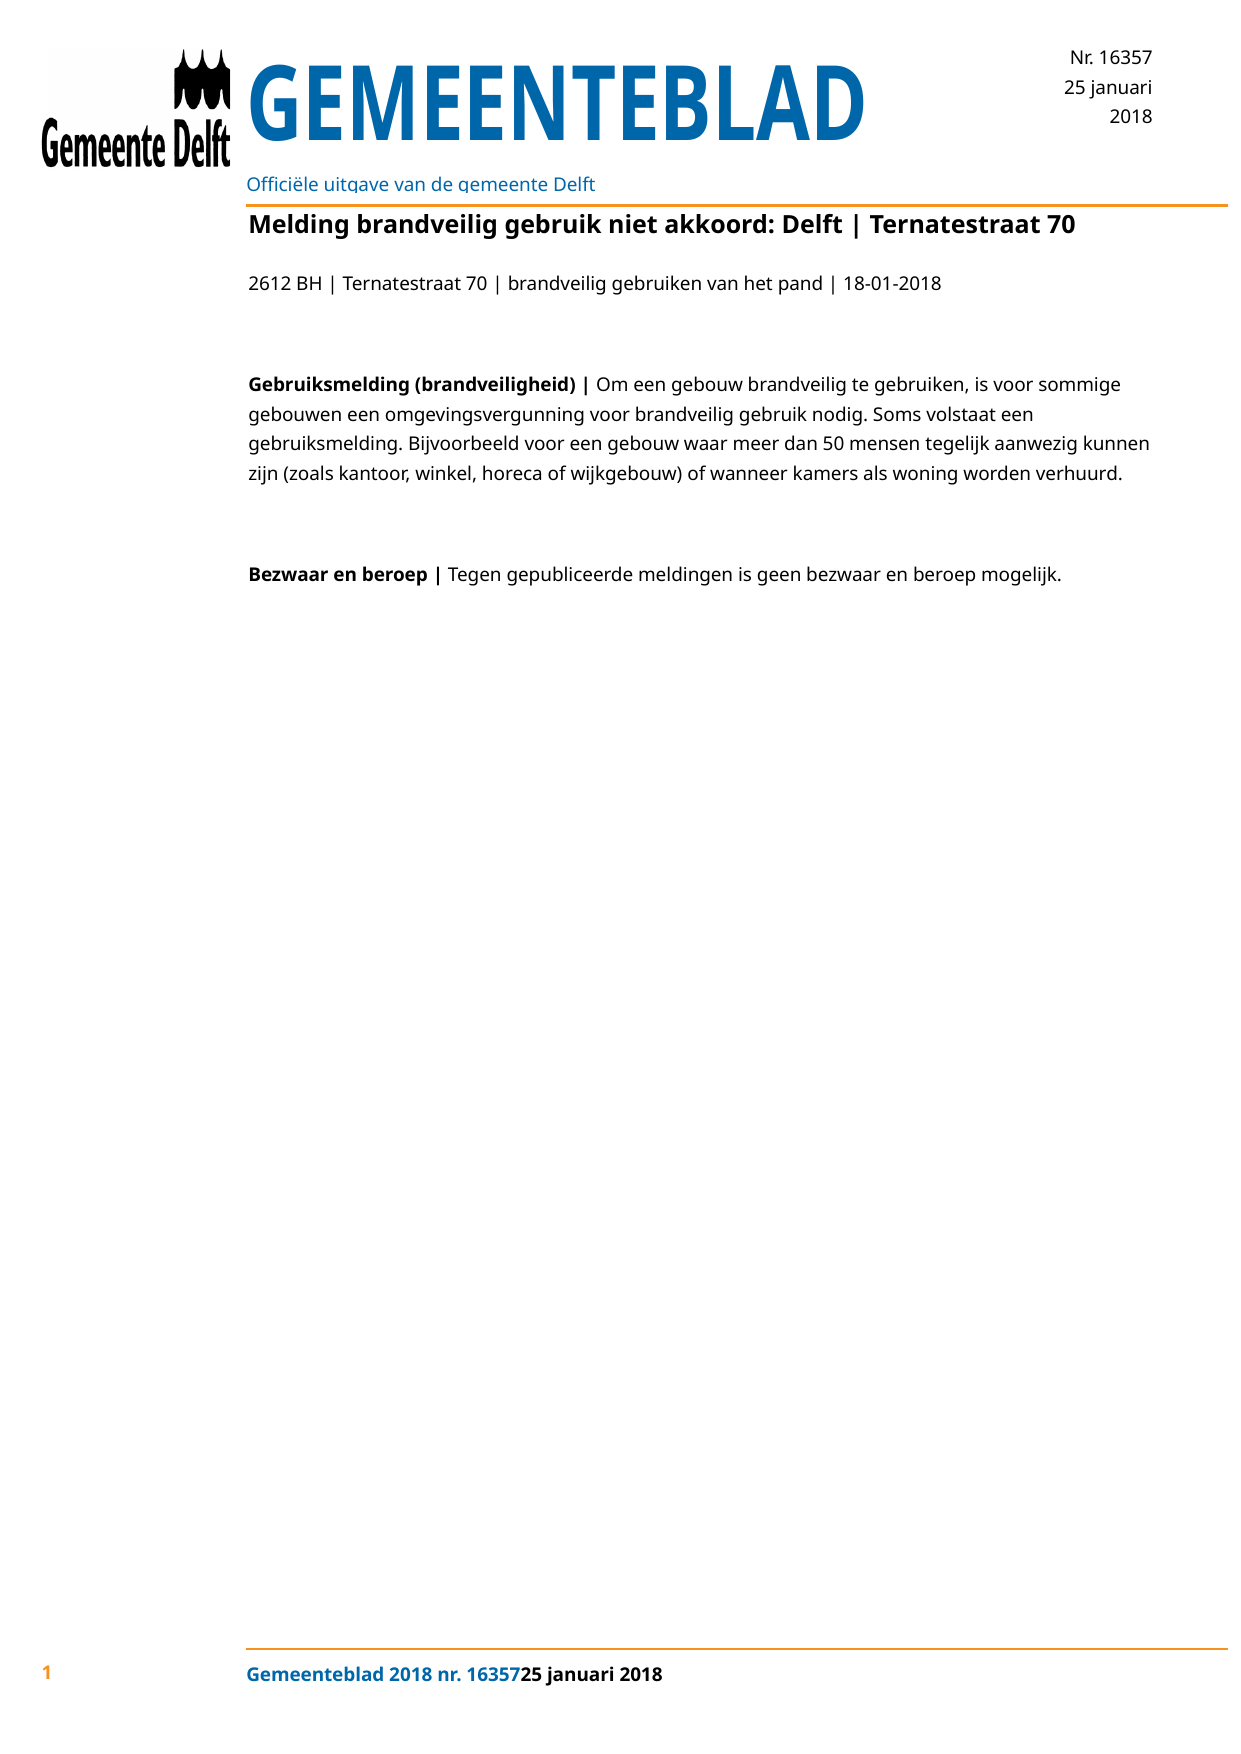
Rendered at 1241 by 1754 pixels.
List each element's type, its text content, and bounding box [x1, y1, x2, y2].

picture [41, 47, 231, 172]
text 2612 BH | Ternatestraat 70 | brandveilig gebruiken van het pand | 18-01-2018 [248, 270, 1152, 296]
text Melding brandveilig gebruik niet akkoord: Delft | Ternatestraat 70 [248, 207, 1152, 241]
text Gebruiksmelding (brandveiligheid) | Om een gebouw brandveilig te gebruiken, is voor sommige gebouwen een omgevingsvergunning voor brandveilig gebruik nodig. Soms volstaat een gebruiksmelding. Bijvoorbeeld voor een gebouw waar meer dan 50 mensen tegelijk aanwezig kunnen zijn (zoals kantoor, winkel, horeca of wijkgebouw) of wanneer kamers als woning worden verhuurd. [248, 371, 1152, 486]
text Bezwaar en beroep | Tegen gepubliceerde meldingen is geen bezwaar en beroep mogelijk. [248, 561, 1152, 586]
